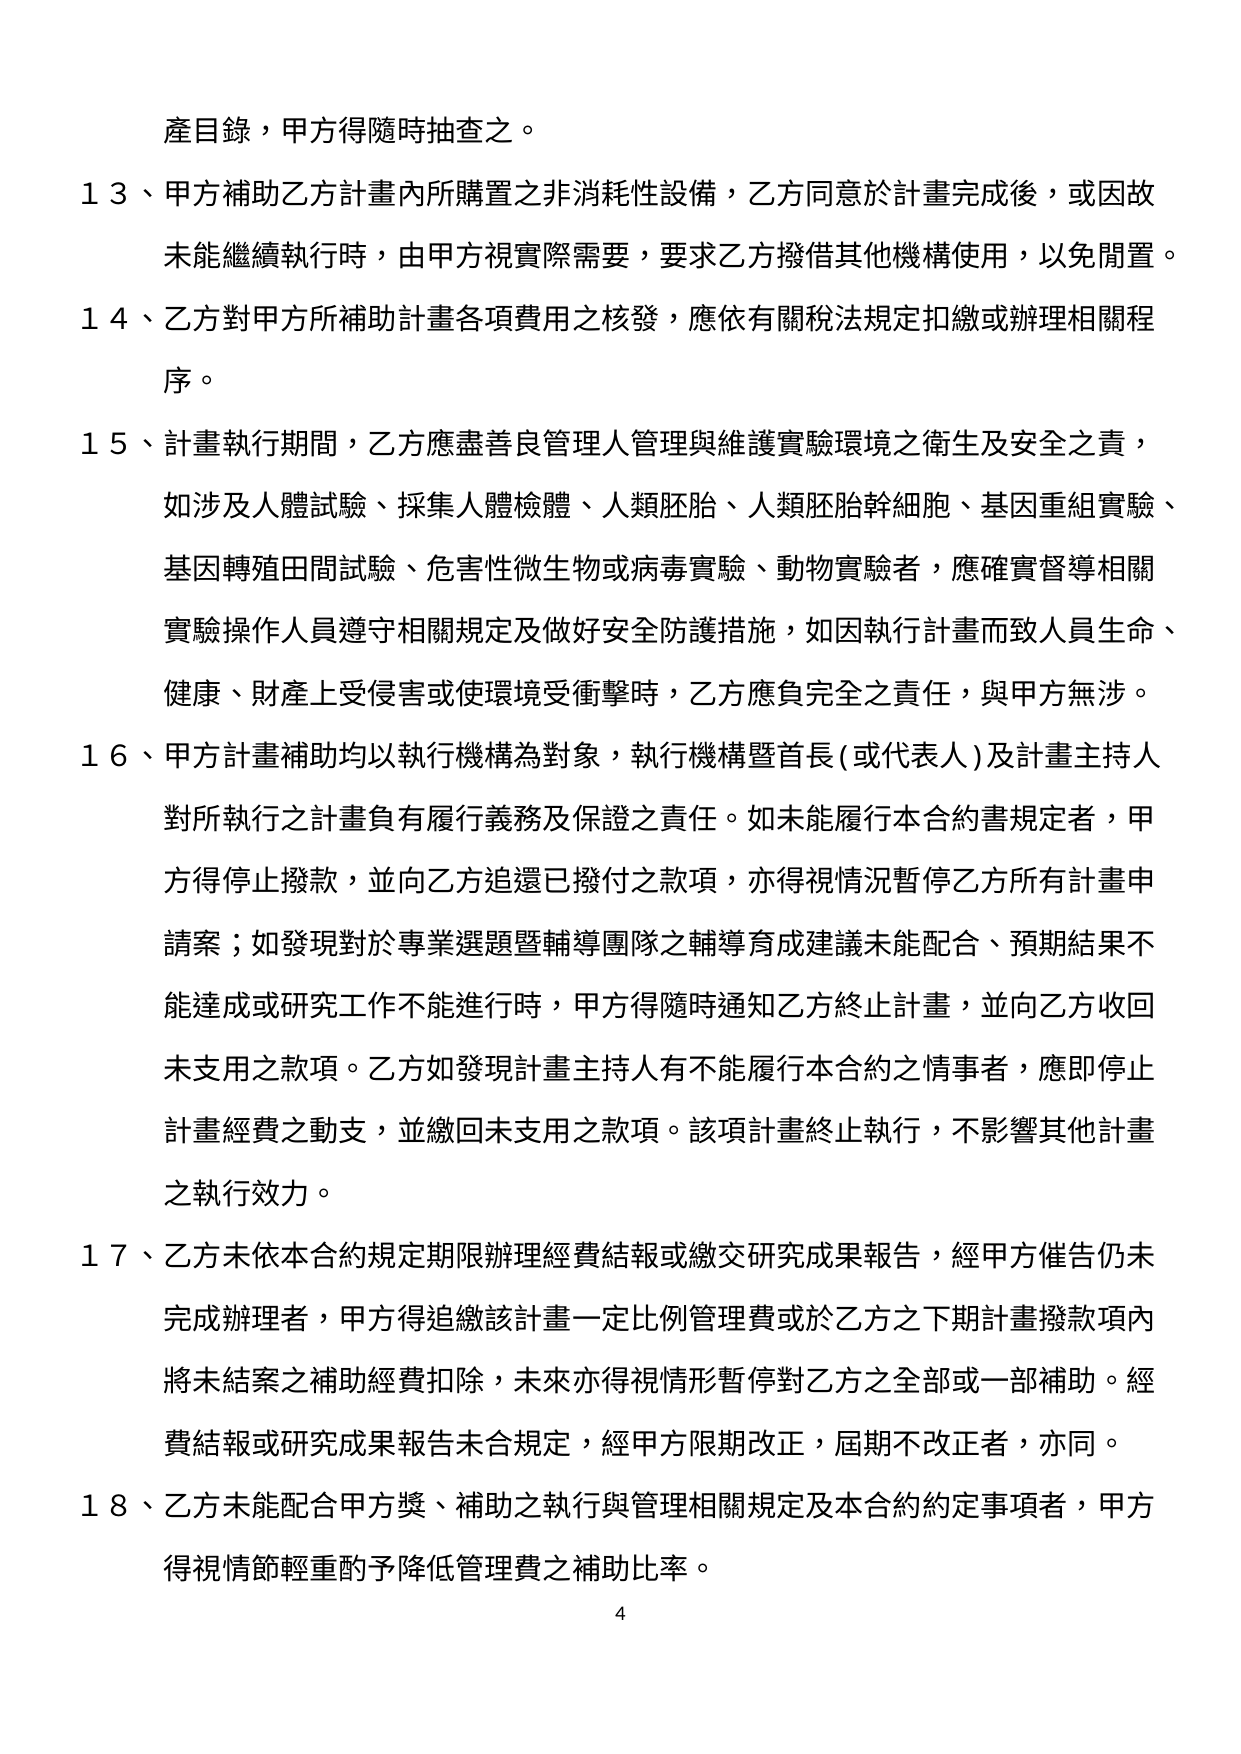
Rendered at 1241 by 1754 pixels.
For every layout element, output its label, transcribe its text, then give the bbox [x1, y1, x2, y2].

list 甲方計畫補助均以執行機構為對象，執行機構暨首長(或代表人)及計畫主持人對所執行之計畫負有履行義務及保證之責任。如未能履行本合約書規定者，甲方得停止撥款，並向乙方追還已撥付之款項，亦得視情況暫停乙方所有計畫申請案；如發現對於專業選題暨輔導團隊之輔導育成建議未能配合、預期結果不能達成或研究工作不能進行時，甲方得隨時通知乙方終止計畫，並向乙方收回未支用之款項。乙方如發現計畫主持人有不能履行本合約之情事者，應即停止計畫經費之動支，並繳回未支用之款項。該項計畫終止執行，不影響其他計畫之執行效力。 [75, 712, 1165, 1212]
list 乙方未依本合約規定期限辦理經費結報或繳交研究成果報告，經甲方催告仍未完成辦理者，甲方得追繳該計畫一定比例管理費或於乙方之下期計畫撥款項內將未結案之補助經費扣除，未來亦得視情形暫停對乙方之全部或一部補助。經費結報或研究成果報告未合規定，經甲方限期改正，屆期不改正者，亦同。 [75, 1212, 1165, 1462]
list 乙方對甲方所補助計畫各項費用之核發，應依有關稅法規定扣繳或辦理相關程序。 [75, 275, 1165, 400]
list 計畫執行期間，乙方應盡善良管理人管理與維護實驗環境之衛生及安全之責，如涉及人體試驗、採集人體檢體、人類胚胎、人類胚胎幹細胞、基因重組實驗、基因轉殖田間試驗、危害性微生物或病毒實驗、動物實驗者，應確實督導相關實驗操作人員遵守相關規定及做好安全防護措施，如因執行計畫而致人員生命、健康、財產上受侵害或使環境受衝擊時，乙方應負完全之責任，與甲方無涉。 [75, 400, 1165, 712]
list 乙方未能配合甲方獎、補助之執行與管理相關規定及本合約約定事項者，甲方得視情節輕重酌予降低管理費之補助比率。 [75, 1462, 1165, 1587]
list 產目錄，甲方得隨時抽查之。 [75, 87, 1165, 150]
list 甲方補助乙方計畫內所購置之非消耗性設備，乙方同意於計畫完成後，或因故未能繼續執行時，由甲方視實際需要，要求乙方撥借其他機構使用，以免閒置。 [75, 150, 1165, 275]
